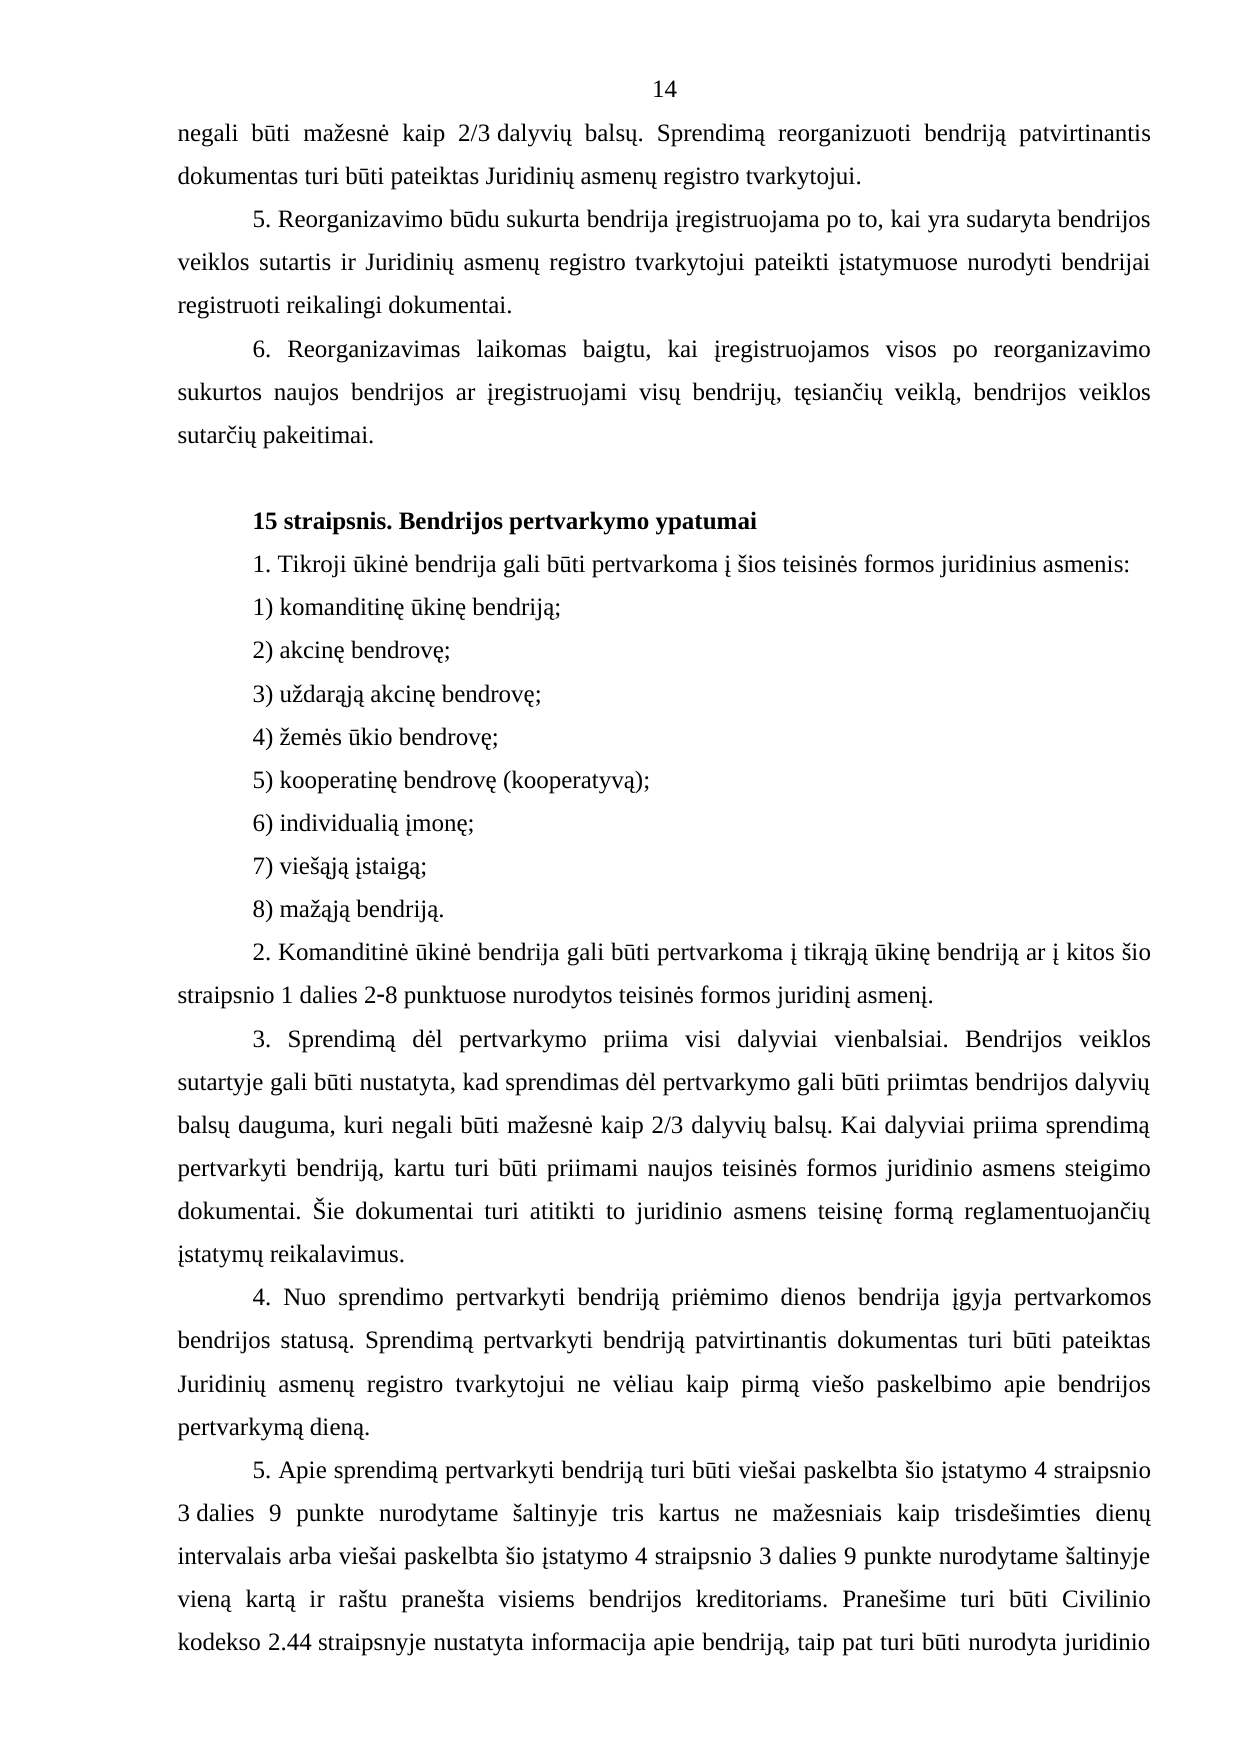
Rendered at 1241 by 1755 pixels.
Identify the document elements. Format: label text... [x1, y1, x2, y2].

text 4. Nuo sprendimo pertvarkyti bendriją priėmimo dienos bendrija įgyja pertvarkomos bendrijos statusą. Sprendimą pertvarkyti bendriją patvirtinantis dokumentas turi būti pateiktas Juridinių asmenų registro tvarkytojui ne vėliau kaip pirmą viešo paskelbimo apie bendrijos pertvarkymą dieną. [177, 1282, 1152, 1441]
text 5. Apie sprendimą pertvarkyti bendriją turi būti viešai paskelbta šio įstatymo 4 straipsnio 3 dalies 9 punkte nurodytame šaltinyje tris kartus ne mažesniais kaip trisdešimties dienų intervalais arba viešai paskelbta šio įstatymo 4 straipsnio 3 dalies 9 punkte nurodytame šaltinyje vieną kartą ir raštu pranešta visiems bendrijos kreditoriams. Pranešime turi būti Civilinio kodekso 2.44 straipsnyje nustatyta informacija apie bendriją, taip pat turi būti nurodyta juridinio [177, 1455, 1152, 1656]
text 3) uždarąją akcinę bendrovę; [177, 679, 1152, 707]
text negali būti mažesnė kaip 2/3 dalyvių balsų. Sprendimą reorganizuoti bendriją patvirtinantis dokumentas turi būti pateiktas Juridinių asmenų registro tvarkytojui. [177, 118, 1152, 190]
text 5) kooperatinę bendrovę (kooperatyvą); [177, 765, 1152, 794]
text 3. Sprendimą dėl pertvarkymo priima visi dalyviai vienbalsiai. Bendrijos veiklos sutartyje gali būti nustatyta, kad sprendimas dėl pertvarkymo gali būti priimtas bendrijos dalyvių balsų dauguma, kuri negali būti mažesnė kaip 2/3 dalyvių balsų. Kai dalyviai priima sprendimą pertvarkyti bendriją, kartu turi būti priimami naujos teisinės formos juridinio asmens steigimo dokumentai. Šie dokumentai turi atitikti to juridinio asmens teisinę formą reglamentuojančių įstatymų reikalavimus. [177, 1024, 1152, 1268]
text 2. Komanditinė ūkinė bendrija gali būti pertvarkoma į tikrąją ūkinę bendriją ar į kitos šio straipsnio 1 dalies 28 punktuose nurodytos teisinės formos juridinį asmenį. [177, 937, 1152, 1009]
text 6) individualią įmonę; [177, 808, 1152, 837]
text 15 straipsnis. Bendrijos pertvarkymo ypatumai [177, 506, 1152, 535]
text 6. Reorganizavimas laikomas baigtu, kai įregistruojamos visos po reorganizavimo sukurtos naujos bendrijos ar įregistruojami visų bendrijų, tęsiančių veiklą, bendrijos veiklos sutarčių pakeitimai. [177, 334, 1152, 449]
text 1. Tikroji ūkinė bendrija gali būti pertvarkoma į šios teisinės formos juridinius asmenis: [177, 549, 1152, 578]
text 4) žemės ūkio bendrovę; [177, 722, 1152, 751]
text 5. Reorganizavimo būdu sukurta bendrija įregistruojama po to, kai yra sudaryta bendrijos veiklos sutartis ir Juridinių asmenų registro tvarkytojui pateikti įstatymuose nurodyti bendrijai registruoti reikalingi dokumentai. [177, 204, 1152, 319]
text 1) komanditinę ūkinę bendriją; [177, 592, 1152, 621]
text 2) akcinę bendrovę; [177, 636, 1152, 664]
text 7) viešąją įstaigą; [177, 851, 1152, 880]
text 8) mažąją bendriją. [177, 894, 1152, 923]
